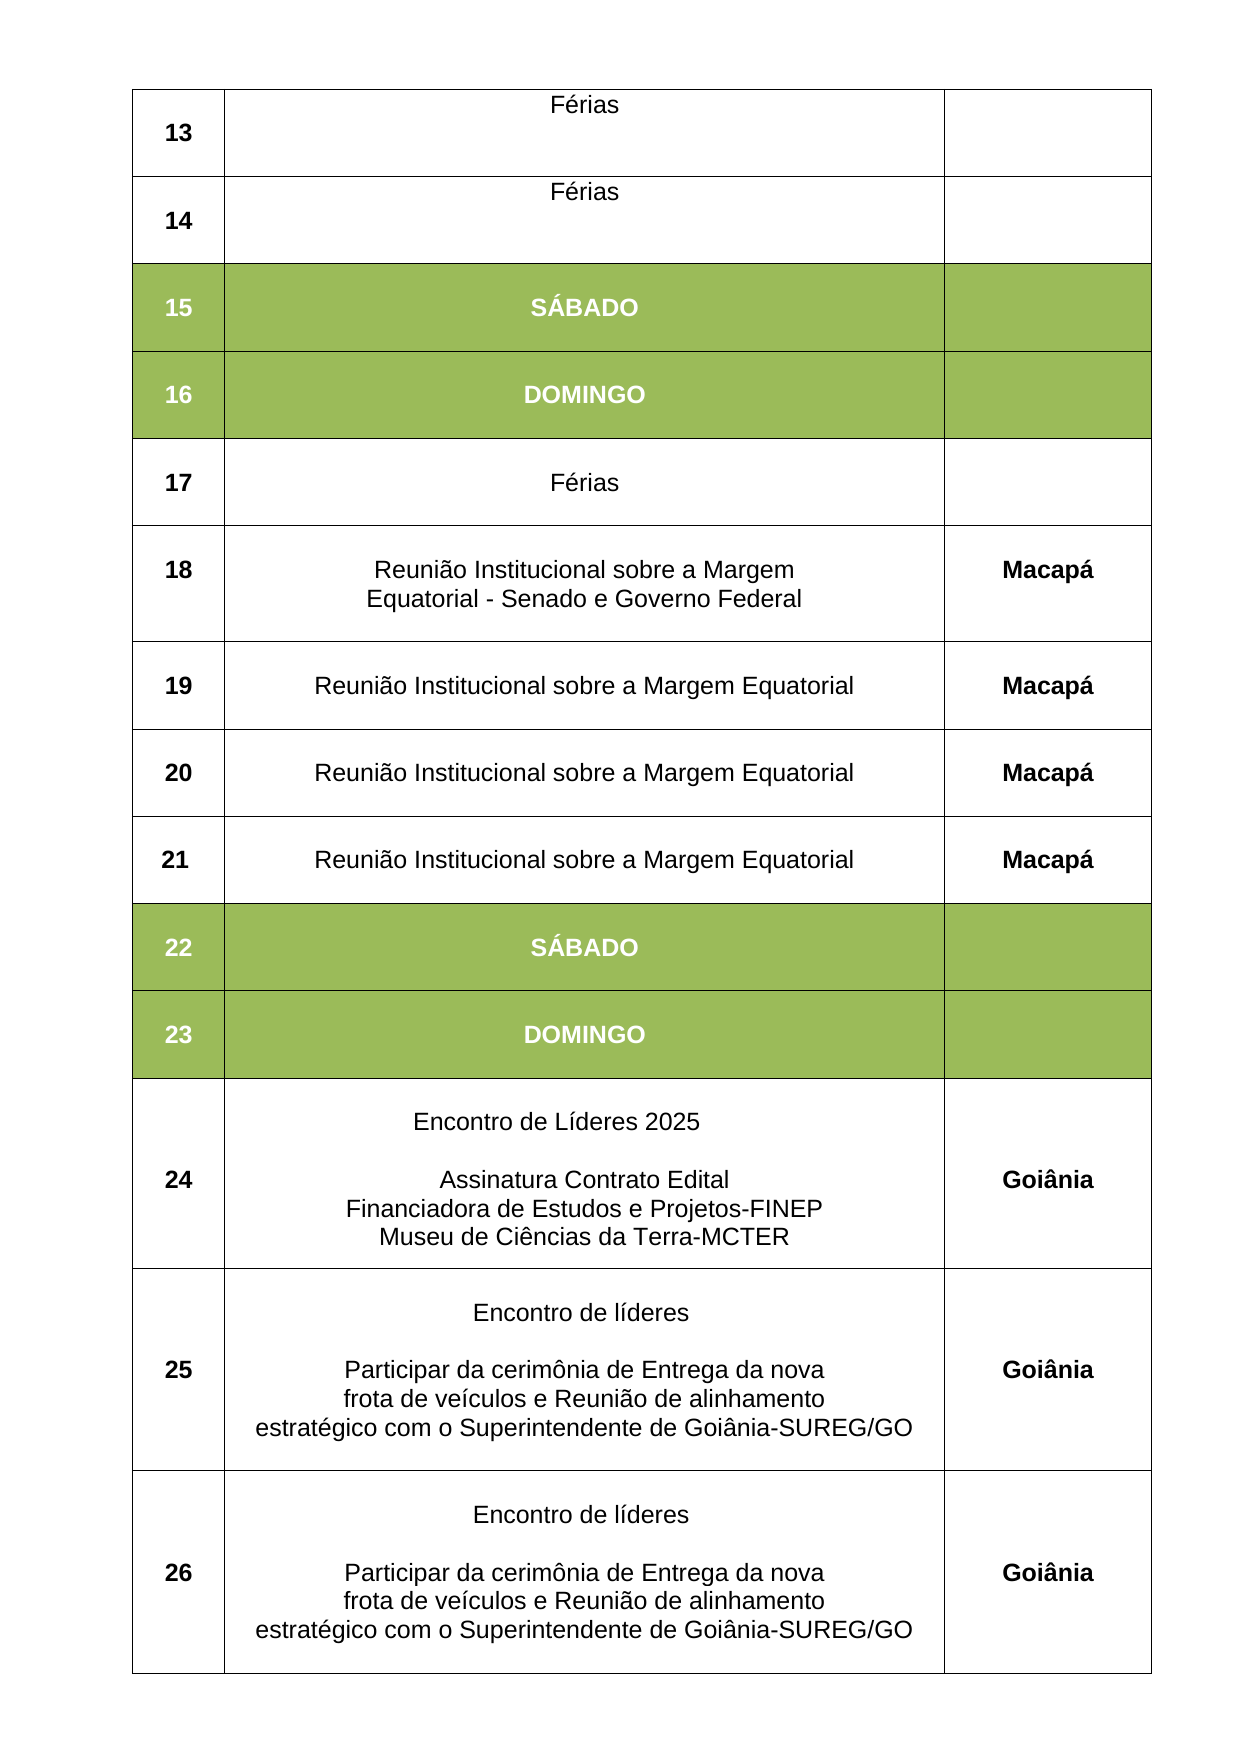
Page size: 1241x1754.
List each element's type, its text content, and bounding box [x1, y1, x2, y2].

table_cell Reunião Institucional sobre a Margem Equatorial [225, 817, 944, 903]
table_cell Férias [225, 439, 944, 525]
table_cell Goiânia [945, 1079, 1151, 1268]
table_cell [945, 177, 1151, 263]
table_cell 13 [133, 90, 224, 176]
table_cell Goiânia [945, 1471, 1151, 1673]
table_cell SÁBADO [225, 904, 944, 990]
table_cell [945, 439, 1151, 525]
table_cell Reunião Institucional sobre a Margem Equatorial - Senado e Governo Federal [225, 526, 944, 641]
table_cell 22 [133, 904, 224, 990]
table_cell Reunião Institucional sobre a Margem Equatorial [225, 730, 944, 816]
table_cell DOMINGO [225, 991, 944, 1078]
table_cell Macapá [945, 817, 1151, 903]
table_cell 15 [133, 264, 224, 351]
table_cell Macapá [945, 526, 1151, 641]
table_cell [945, 904, 1151, 990]
table_cell [945, 264, 1151, 351]
table_cell Macapá [945, 642, 1151, 728]
table_cell Macapá [945, 730, 1151, 816]
table_cell Férias [225, 177, 944, 263]
table_cell 14 [133, 177, 224, 263]
table_cell [945, 352, 1151, 438]
table_cell 18 [133, 526, 224, 641]
table_cell 25 [133, 1269, 224, 1470]
table_cell 19 [133, 642, 224, 728]
table_cell 21 [133, 817, 224, 903]
table_cell DOMINGO [225, 352, 944, 438]
table_cell 23 [133, 991, 224, 1078]
table_cell [945, 90, 1151, 176]
table_cell [945, 991, 1151, 1078]
table_cell 20 [133, 730, 224, 816]
table_cell Reunião Institucional sobre a Margem Equatorial [225, 642, 944, 728]
table_cell Férias [225, 90, 944, 176]
table_cell 17 [133, 439, 224, 525]
table_cell 16 [133, 352, 224, 438]
table_cell 26 [133, 1471, 224, 1673]
table_cell Encontro de Líderes 2025 Assinatura Contrato Edital Financiadora de Estudos e Projetos-FINEP Museu de Ciências da Terra-MCTER [225, 1079, 944, 1268]
table_cell Encontro de líderes Participar da cerimônia de Entrega da nova frota de veículos e Reunião de alinhamento estratégico com o Superintendente de Goiânia-SUREG/GO [225, 1269, 944, 1470]
table_cell Goiânia [945, 1269, 1151, 1470]
table_cell Encontro de líderes Participar da cerimônia de Entrega da nova frota de veículos e Reunião de alinhamento estratégico com o Superintendente de Goiânia-SUREG/GO [225, 1471, 944, 1673]
table_cell SÁBADO [225, 264, 944, 351]
table_cell 24 [133, 1079, 224, 1268]
